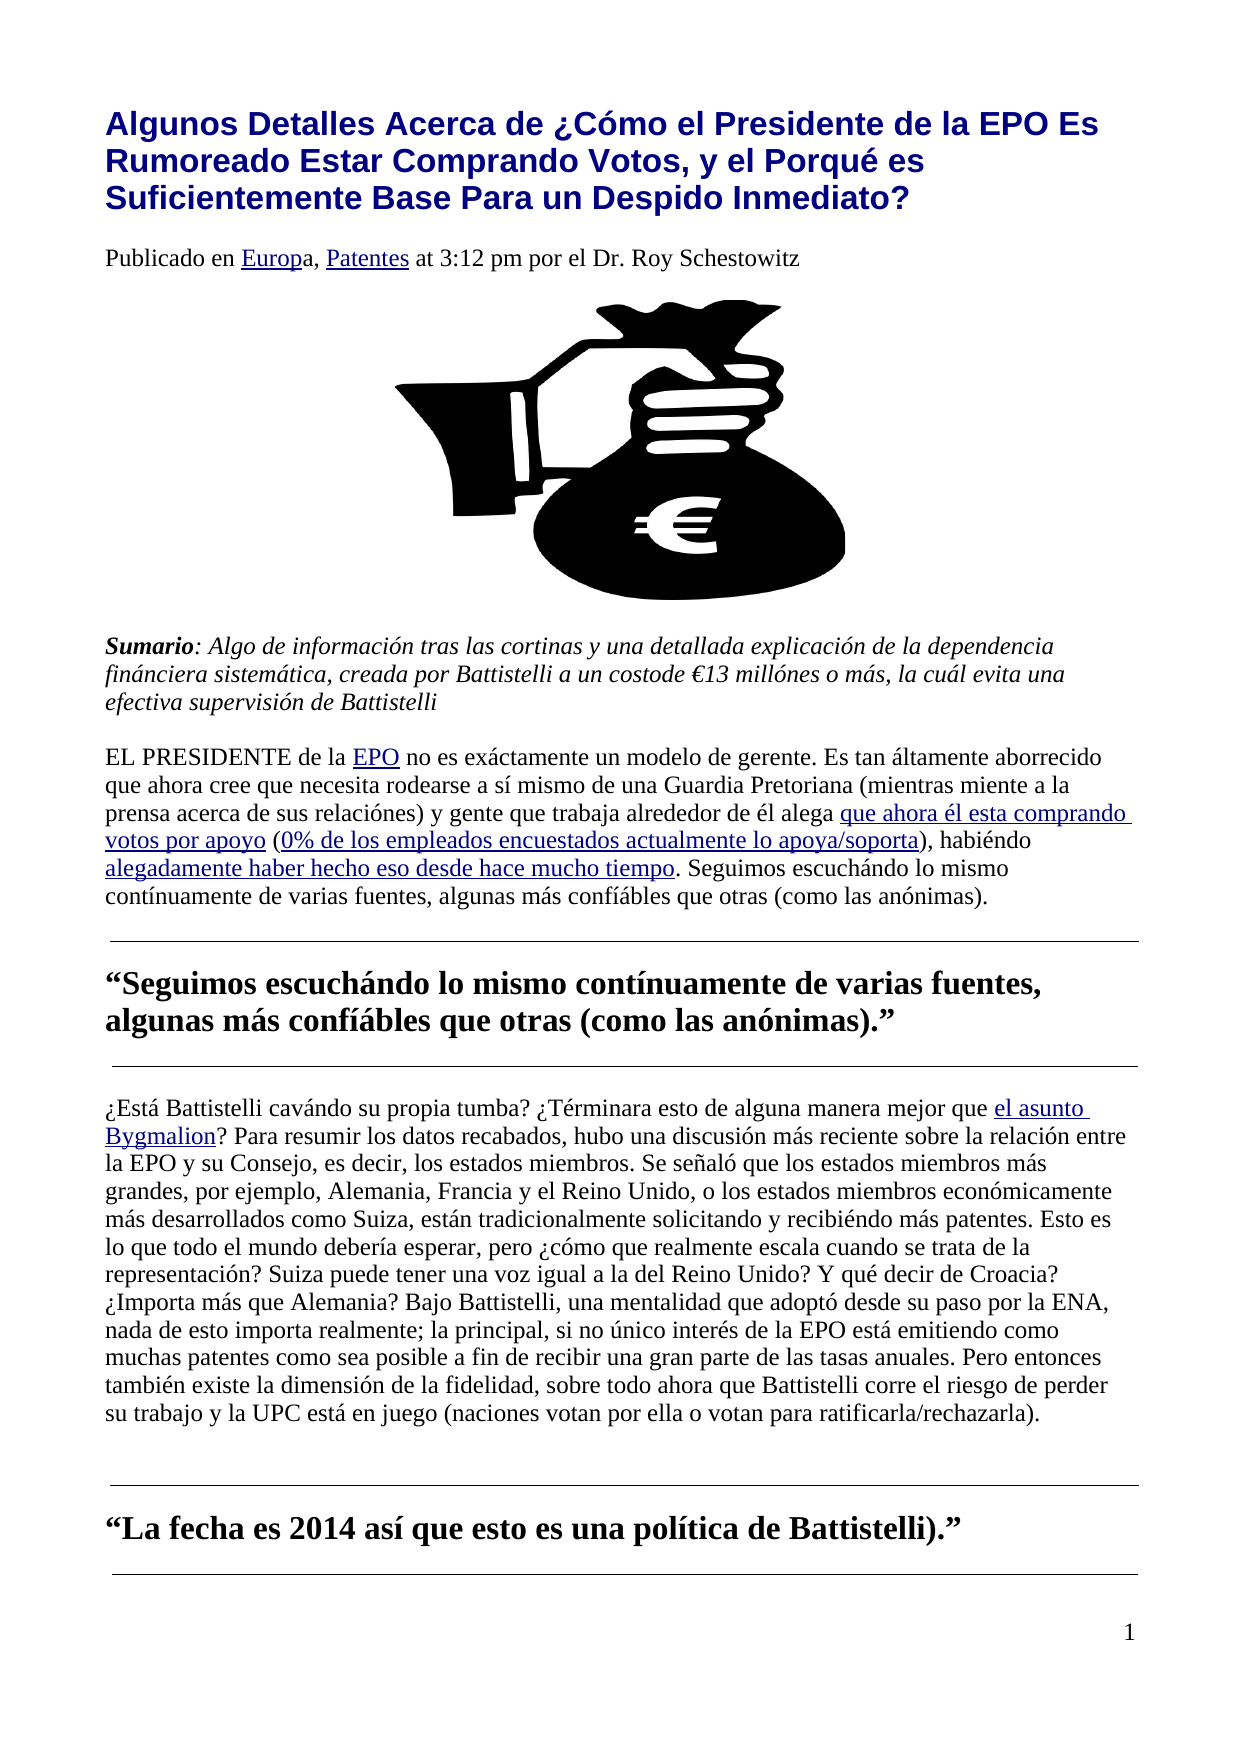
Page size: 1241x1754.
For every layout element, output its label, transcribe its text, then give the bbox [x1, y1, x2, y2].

picture [395, 300, 846, 600]
text ¿Está Battistelli cavándo su propia tumba? ¿Términara esto de alguna manera mejor que el asunto Bygmalion? Para resumir los datos recabados, hubo una discusión más reciente sobre la relación entre la EPO y su Consejo, es decir, los estados miembros. Se señaló que los estados miembros más grandes, por ejemplo, Alemania, Francia y el Reino Unido, o los estados miembros económicamente más desarrollados como Suiza, están tradicionalmente solicitando y recibiéndo más patentes. Esto es lo que todo el mundo debería esperar, pero ¿cómo que realmente escala cuando se trata de la representación? Suiza puede tener una voz igual a la del Reino Unido? Y qué decir de Croacia? ¿Importa más que Alemania? Bajo Battistelli, una mentalidad que adoptó desde su paso por la ENA, nada de esto importa realmente; la principal, si no único interés de la EPO está emitiendo como muchas patentes como sea posible a fin de recibir una gran parte de las tasas anuales. Pero entonces también existe la dimensión de la fidelidad, sobre todo ahora que Battistelli corre el riesgo de perder su trabajo y la UPC está en juego (naciones votan por ella o votan para ratificarla/rechazarla). [105, 1094, 1136, 1427]
text EL PRESIDENTE de la EPO no es exáctamente un modelo de gerente. Es tan áltamente aborrecido que ahora cree que necesita rodearse a sí mismo de una Guardia Pretoriana (mientras miente a la prensa acerca de sus relaciónes) y gente que trabaja alrededor de él alega que ahora él esta comprando votos por apoyo (0% de los empleados encuestados actualmente lo apoya/soporta), habiéndo alegadamente haber hecho eso desde hace mucho tiempo. Seguimos escuchándo lo mismo contínuamente de varias fuentes, algunas más confíábles que otras (como las anónimas). [105, 743, 1136, 909]
subtitle Algunos Detalles Acerca de ¿Cómo el Presidente de la EPO Es Rumoreado Estar Comprando Votos, y el Porqué es Suficientemente Base Para un Despido Inmediato? [105, 105, 1136, 217]
text “La fecha es 2014 así que esto es una política de Battistelli).” [105, 1510, 1136, 1547]
text Sumario: Algo de información tras las cortinas y una detallada explicación de la dependencia finánciera sistemática, creada por Battistelli a un costode €13 millónes o más, la cuál evita una efectiva supervisión de Battistelli [105, 632, 1136, 716]
text Publicado en Europa, Patentes at 3:12 pm por el Dr. Roy Schestowitz [105, 244, 1136, 272]
text “Seguimos escuchándo lo mismo contínuamente de varias fuentes, algunas más confíábles que otras (como las anónimas).” [105, 965, 1136, 1039]
